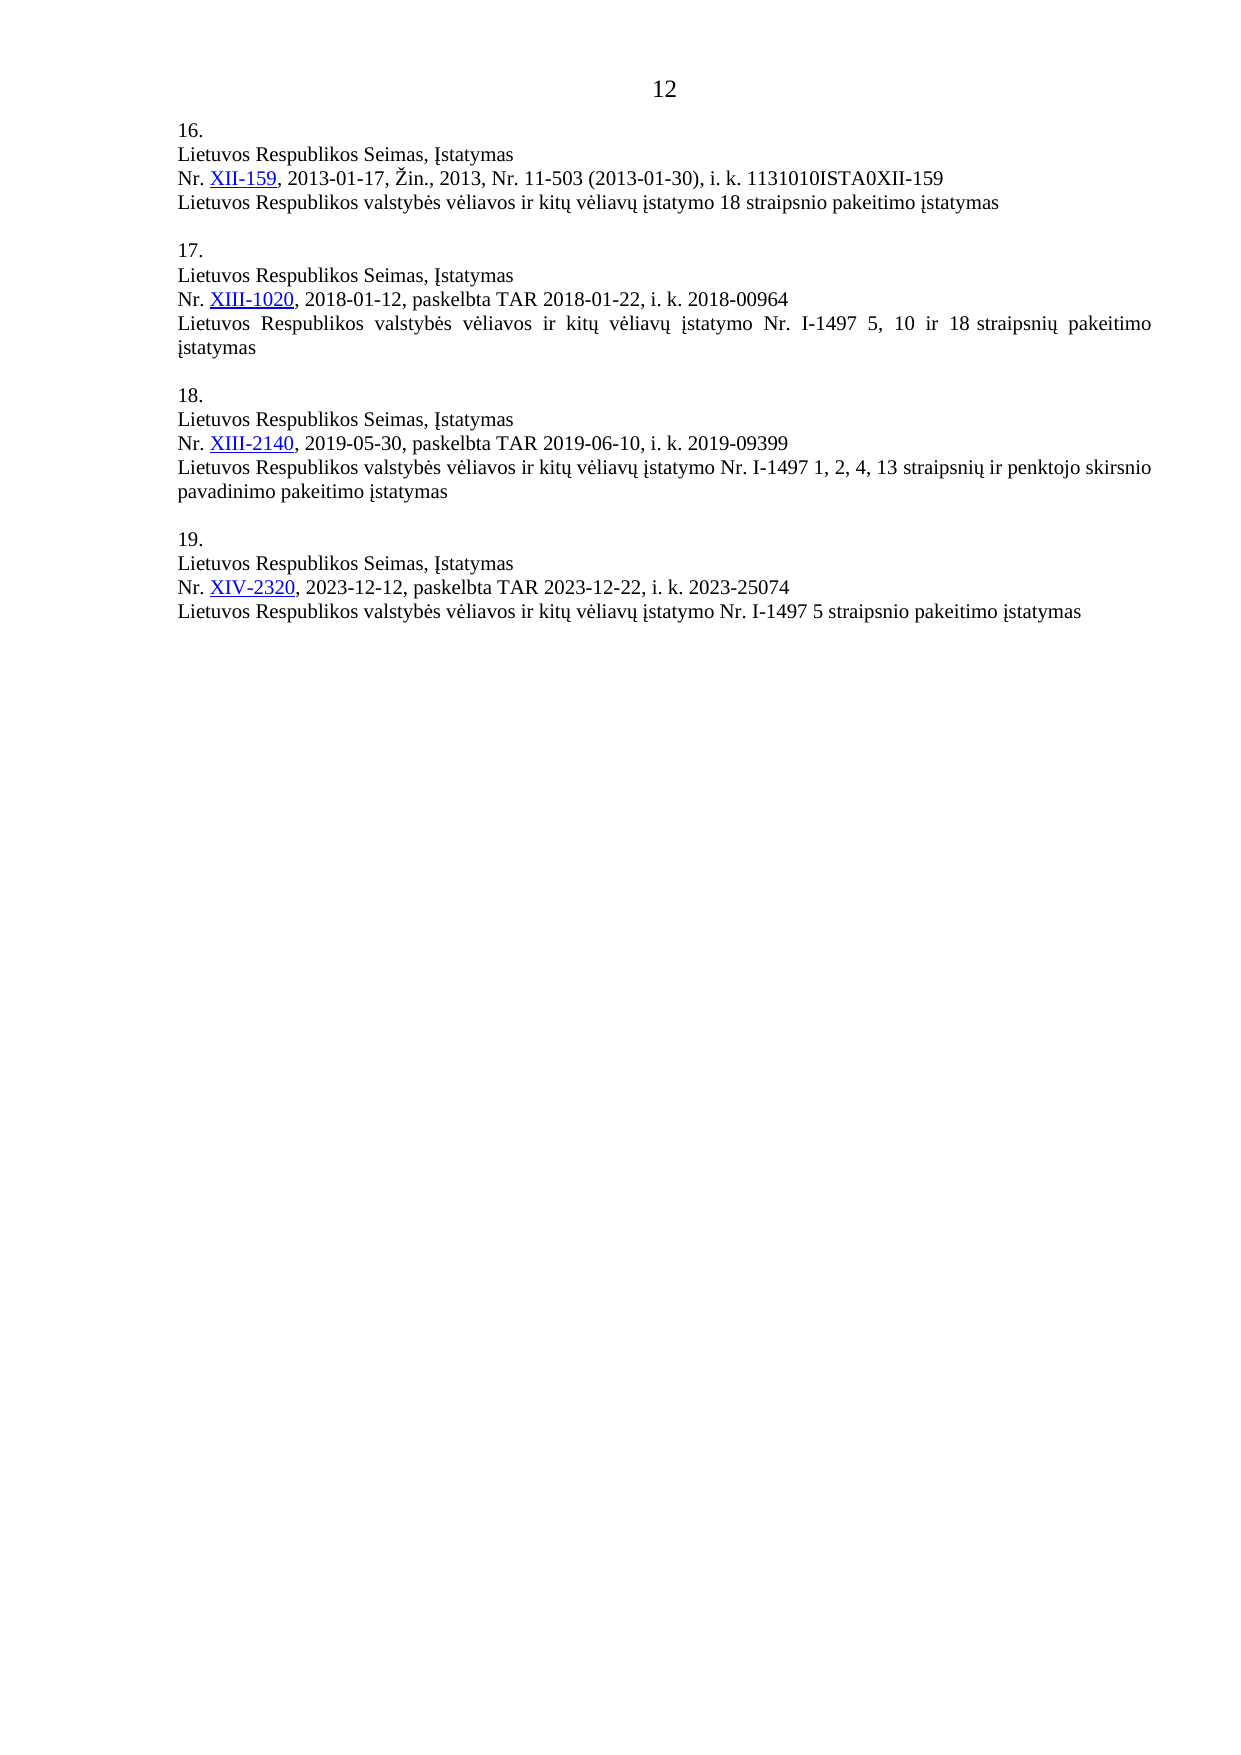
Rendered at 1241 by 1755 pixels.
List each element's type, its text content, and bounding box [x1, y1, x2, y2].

text Nr. XII-159, 2013-01-17, Žin., 2013, Nr. 11-503 (2013-01-30), i. k. 1131010ISTA0XII-159 [177, 166, 1152, 190]
text Nr. XIV-2320, 2023-12-12, paskelbta TAR 2023-12-22, i. k. 2023-25074 [177, 575, 1152, 599]
text Nr. XIII-2140, 2019-05-30, paskelbta TAR 2019-06-10, i. k. 2019-09399 [177, 431, 1152, 455]
text 19. [177, 527, 1152, 551]
text Nr. XIII-1020, 2018-01-12, paskelbta TAR 2018-01-22, i. k. 2018-00964 [177, 287, 1152, 311]
text Lietuvos Respublikos Seimas, Įstatymas [177, 142, 1152, 166]
text Lietuvos Respublikos valstybės vėliavos ir kitų vėliavų įstatymo Nr. I-1497 5 straipsnio pakeitimo įstatymas [177, 599, 1152, 623]
text Lietuvos Respublikos Seimas, Įstatymas [177, 262, 1152, 287]
text Lietuvos Respublikos Seimas, Įstatymas [177, 551, 1152, 575]
text 16. [177, 118, 1152, 142]
text Lietuvos Respublikos valstybės vėliavos ir kitų vėliavų įstatymo Nr. I-1497 1, 2, 4, 13 straipsnių ir penktojo skirsnio pavadinimo pakeitimo įstatymas [177, 455, 1152, 503]
text 17. [177, 238, 1152, 262]
text Lietuvos Respublikos Seimas, Įstatymas [177, 407, 1152, 431]
text 18. [177, 383, 1152, 407]
text Lietuvos Respublikos valstybės vėliavos ir kitų vėliavų įstatymo Nr. I-1497 5, 10 ir 18 straipsnių pakeitimo įstatymas [177, 311, 1152, 359]
text Lietuvos Respublikos valstybės vėliavos ir kitų vėliavų įstatymo 18 straipsnio pakeitimo įstatymas [177, 190, 1152, 214]
